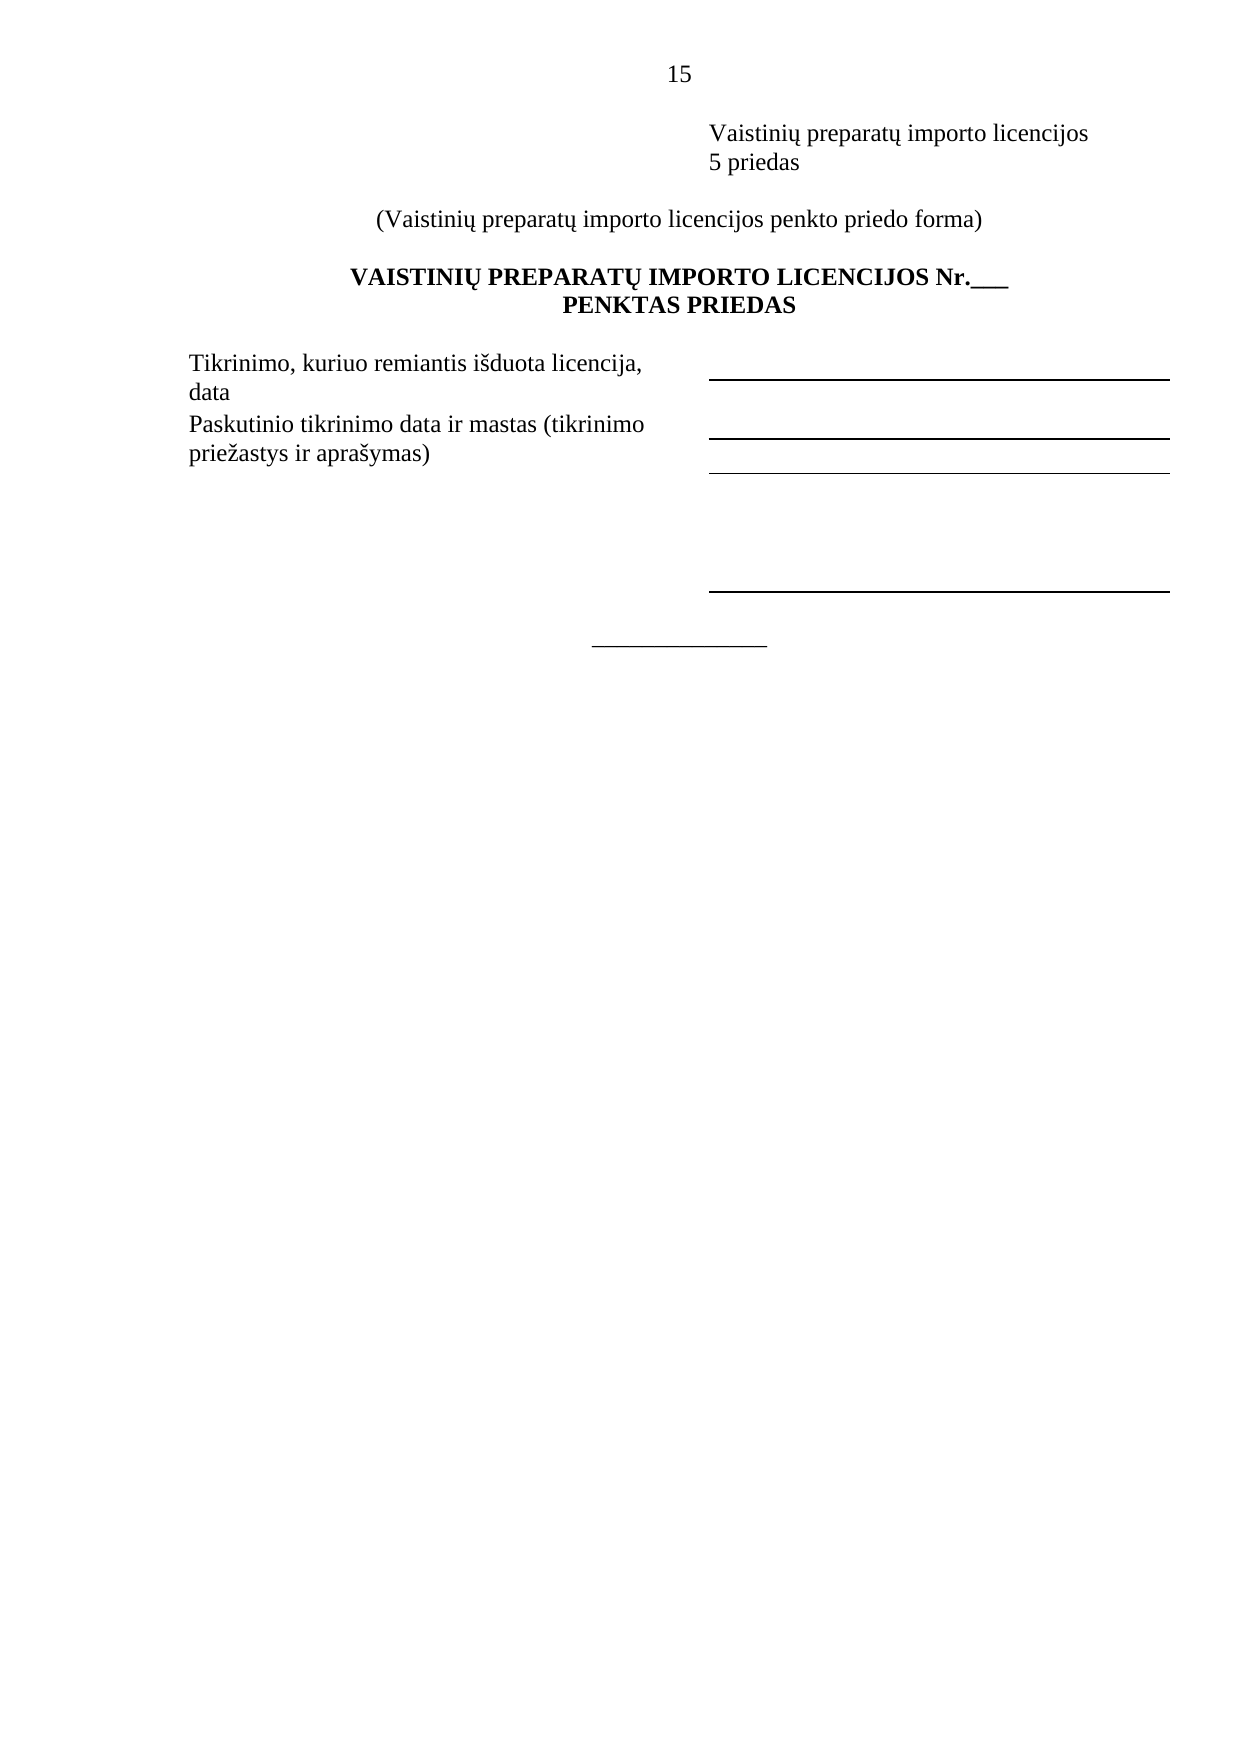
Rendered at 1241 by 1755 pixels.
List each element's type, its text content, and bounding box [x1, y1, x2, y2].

table_cell Paskutinio tikrinimo data ir mastas (tikrinimo priežastys ir aprašymas) [177, 409, 697, 621]
text 5 priedas [177, 147, 1181, 176]
text Vaistinių preparatų importo licencijos [709, 118, 1181, 147]
table_header [697, 348, 1181, 409]
text VAISTINIŲ PREPARATŲ IMPORTO LICENCIJOS Nr.___ [177, 262, 1181, 291]
text PENKTAS PRIEDAS [177, 291, 1181, 319]
table_cell [697, 409, 1181, 621]
text ______________ [177, 621, 1181, 650]
text (Vaistinių preparatų importo licencijos penkto priedo forma) [177, 204, 1181, 233]
table_header Tikrinimo, kuriuo remiantis išduota licencija, data [177, 348, 697, 409]
